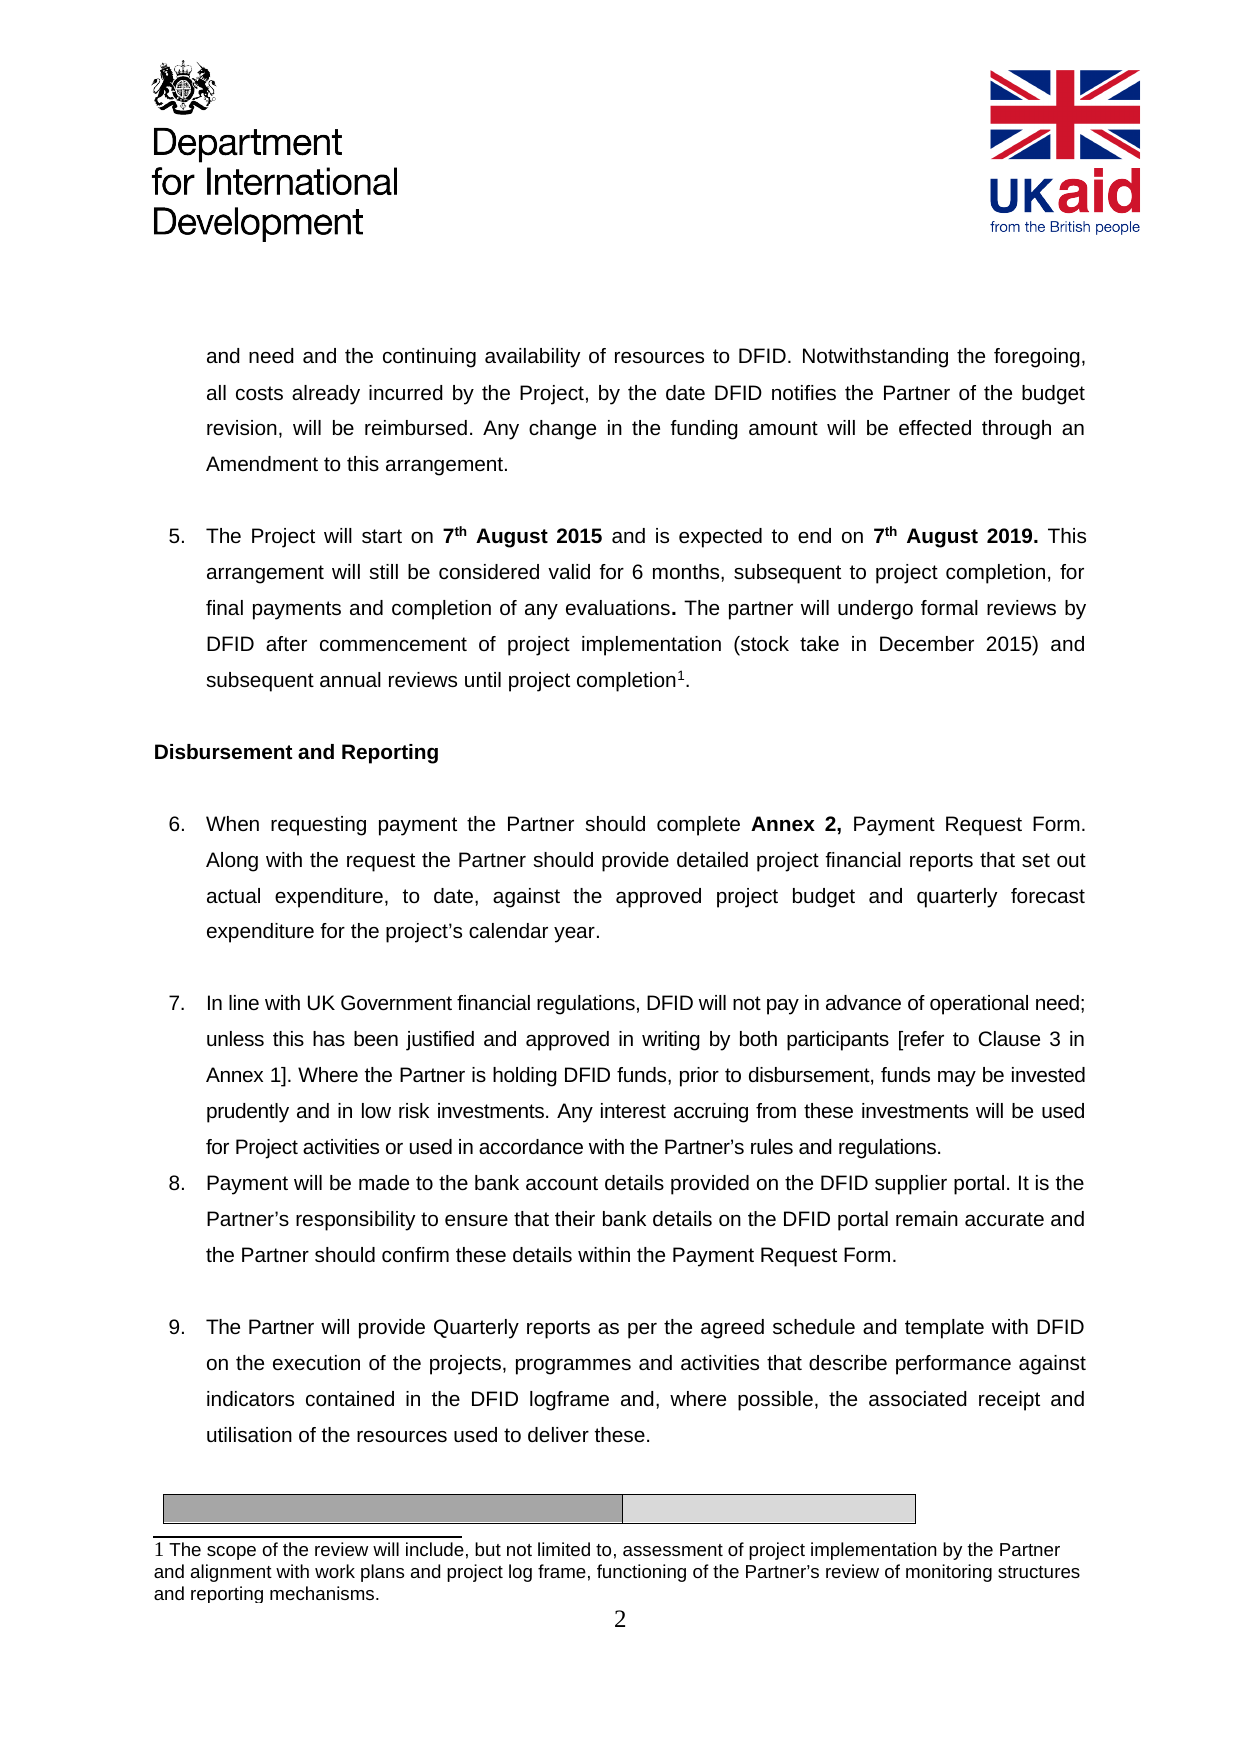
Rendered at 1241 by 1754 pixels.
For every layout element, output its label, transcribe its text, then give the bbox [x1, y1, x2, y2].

list Payment will be made to the bank account details provided on the DFID supplier portal. It is the Partner’s responsibility to ensure that their bank details on the DFID portal remain accurate and the Partner should confirm these details within the Payment Request Form. [168, 1171, 1087, 1267]
text Disbursement and Reporting [153, 740, 1087, 764]
list and need and the continuing availability of resources to DFID. Notwithstanding the foregoing, all costs already incurred by the Project, by the date DFID notifies the Partner of the budget revision, will be reimbursed. Any change in the funding amount will be effected through an Amendment to this arrangement. [168, 344, 1087, 476]
list The scope of the review will include, but not limited to, assessment of project implementation by the Partner and alignment with work plans and project log frame, functioning of the Partner’s review of monitoring structures and reporting mechanisms. [153, 1537, 1087, 1603]
table_header [164, 1495, 622, 1522]
list The Partner will provide Quarterly reports as per the agreed schedule and template with DFID on the execution of the projects, programmes and activities that describe performance against indicators contained in the DFID logframe and, where possible, the associated receipt and utilisation of the resources used to deliver these. [168, 1315, 1087, 1446]
table_header [623, 1495, 915, 1522]
list The Project will start on 7th August 2015 and is expected to end on 7th August 2019. This arrangement will still be considered valid for 6 months, subsequent to project completion, for final payments and completion of any evaluations. The partner will undergo formal reviews by DFID after commencement of project implementation (stock take in December 2015) and subsequent annual reviews until project completion. [168, 524, 1087, 692]
list In line with UK Government financial regulations, DFID will not pay in advance of operational need; unless this has been justified and approved in writing by both participants [refer to Clause 3 in Annex 1]. Where the Partner is holding DFID funds, prior to disbursement, funds may be invested prudently and in low risk investments. Any interest accruing from these investments will be used for Project activities or used in accordance with the Partner’s rules and regulations. [168, 991, 1087, 1159]
list When requesting payment the Partner should complete Annex 2, Payment Request Form. Along with the request the Partner should provide detailed project financial reports that set out actual expenditure, to date, against the approved project budget and quarterly forecast expenditure for the project’s calendar year. [168, 812, 1087, 943]
